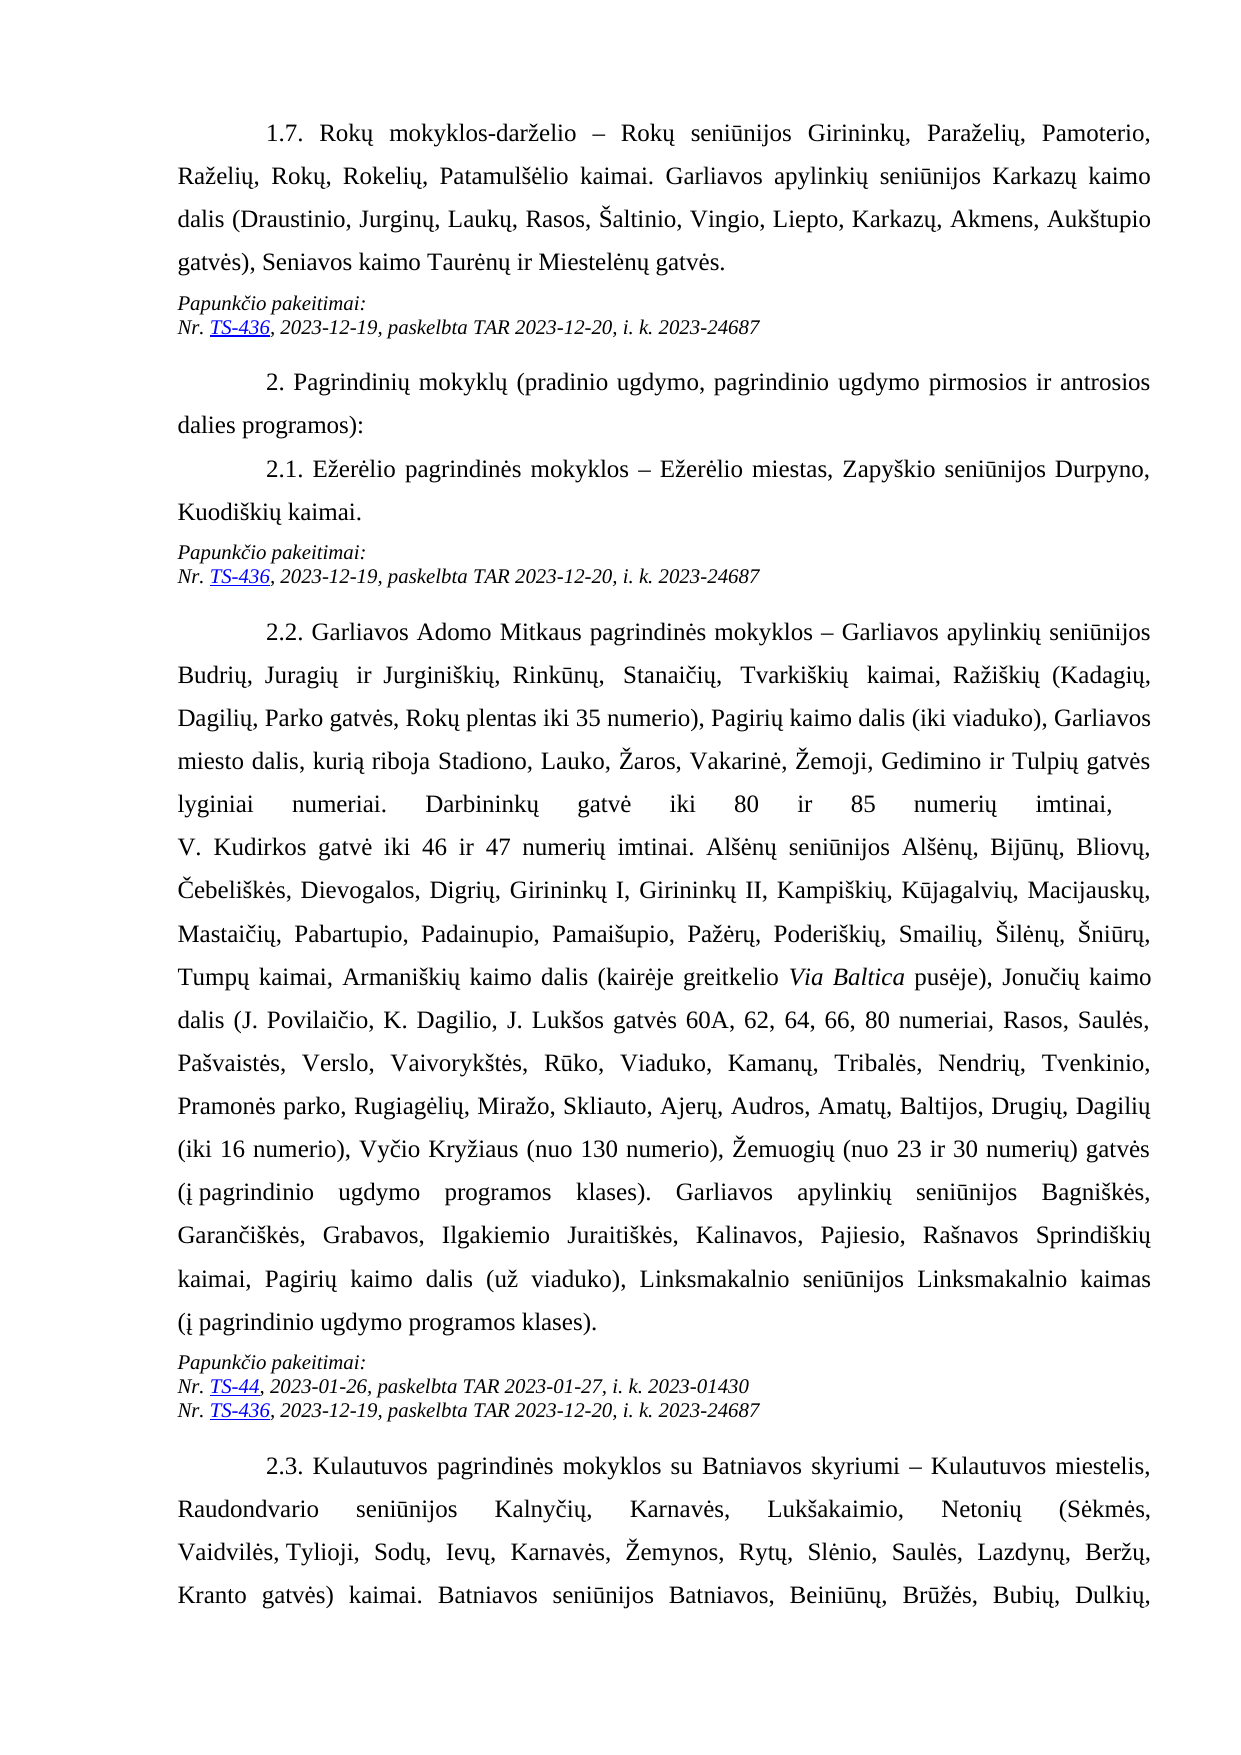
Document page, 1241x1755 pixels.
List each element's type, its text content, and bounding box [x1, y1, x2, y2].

text Nr. TS-436, 2023-12-19, paskelbta TAR 2023-12-20, i. k. 2023-24687 [177, 315, 1152, 339]
text Papunkčio pakeitimai: [177, 291, 1152, 315]
text Nr. TS-436, 2023-12-19, paskelbta TAR 2023-12-20, i. k. 2023-24687 [177, 564, 1152, 588]
text Nr. TS-44, 2023-01-26, paskelbta TAR 2023-01-27, i. k. 2023-01430 [177, 1374, 1152, 1398]
text 2.3. Kulautuvos pagrindinės mokyklos su Batniavos skyriumi – Kulautuvos miestelis, Raudondvario seniūnijos Kalnyčių, Karnavės, Lukšakaimio, Netonių (Sėkmės, Vaidvilės, Tylioji, Sodų, Ievų, Karnavės, Žemynos, Rytų, Slėnio, Saulės, Lazdynų, Beržų, Kranto gatvės) kaimai. Batniavos seniūnijos Batniavos, Beiniūnų, Brūžės, Bubių, Dulkių, [177, 1451, 1152, 1609]
text 2.2. Garliavos Adomo Mitkaus pagrindinės mokyklos – Garliavos apylinkių seniūnijos Budrių, Juragių ir Jurginiškių, Rinkūnų, Stanaičių, Tvarkiškių kaimai, Ražiškių (Kadagių, Dagilių, Parko gatvės, Rokų plentas iki 35 numerio), Pagirių kaimo dalis (iki viaduko), Garliavos miesto dalis, kurią riboja Stadiono, Lauko, Žaros, Vakarinė, Žemoji, Gedimino ir Tulpių gatvės lyginiai numeriai. Darbininkų gatvė iki 80 ir 85 numerių imtinai, V. Kudirkos gatvė iki 46 ir 47 numerių imtinai. Alšėnų seniūnijos Alšėnų, Bijūnų, Bliovų, Čebeliškės, Dievogalos, Digrių, Girininkų I, Girininkų II, Kampiškių, Kūjagalvių, Macijauskų, Mastaičių, Pabartupio, Padainupio, Pamaišupio, Pažėrų, Poderiškių, Smailių, Šilėnų, Šniūrų, Tumpų kaimai, Armaniškių kaimo dalis (kairėje greitkelio Via Baltica pusėje), Jonučių kaimo dalis (J. Povilaičio, K. Dagilio, J. Lukšos gatvės 60A, 62, 64, 66, 80 numeriai, Rasos, Saulės, Pašvaistės, Verslo, Vaivorykštės, Rūko, Viaduko, Kamanų, Tribalės, Nendrių, Tvenkinio, Pramonės parko, Rugiagėlių, Miražo, Skliauto, Ajerų, Audros, Amatų, Baltijos, Drugių, Dagilių (iki 16 numerio), Vyčio Kryžiaus (nuo 130 numerio), Žemuogių (nuo 23 ir 30 numerių) gatvės (į pagrindinio ugdymo programos klases). Garliavos apylinkių seniūnijos Bagniškės, Garančiškės, Grabavos, Ilgakiemio Juraitiškės, Kalinavos, Pajiesio, Rašnavos Sprindiškių kaimai, Pagirių kaimo dalis (už viaduko), Linksmakalnio seniūnijos Linksmakalnio kaimas (į pagrindinio ugdymo programos klases). [177, 617, 1152, 1336]
text 2.1. Ežerėlio pagrindinės mokyklos – Ežerėlio miestas, Zapyškio seniūnijos Durpyno, Kuodiškių kaimai. [177, 454, 1152, 526]
text Nr. TS-436, 2023-12-19, paskelbta TAR 2023-12-20, i. k. 2023-24687 [177, 1398, 1152, 1422]
text 2. Pagrindinių mokyklų (pradinio ugdymo, pagrindinio ugdymo pirmosios ir antrosios dalies programos): [177, 367, 1152, 439]
text Papunkčio pakeitimai: [177, 1350, 1152, 1374]
text Papunkčio pakeitimai: [177, 540, 1152, 564]
text 1.7. Rokų mokyklos-darželio – Rokų seniūnijos Girininkų, Paraželių, Pamoterio, Raželių, Rokų, Rokelių, Patamulšėlio kaimai. Garliavos apylinkių seniūnijos Karkazų kaimo dalis (Draustinio, Jurginų, Laukų, Rasos, Šaltinio, Vingio, Liepto, Karkazų, Akmens, Aukštupio gatvės), Seniavos kaimo Taurėnų ir Miestelėnų gatvės. [177, 118, 1152, 276]
